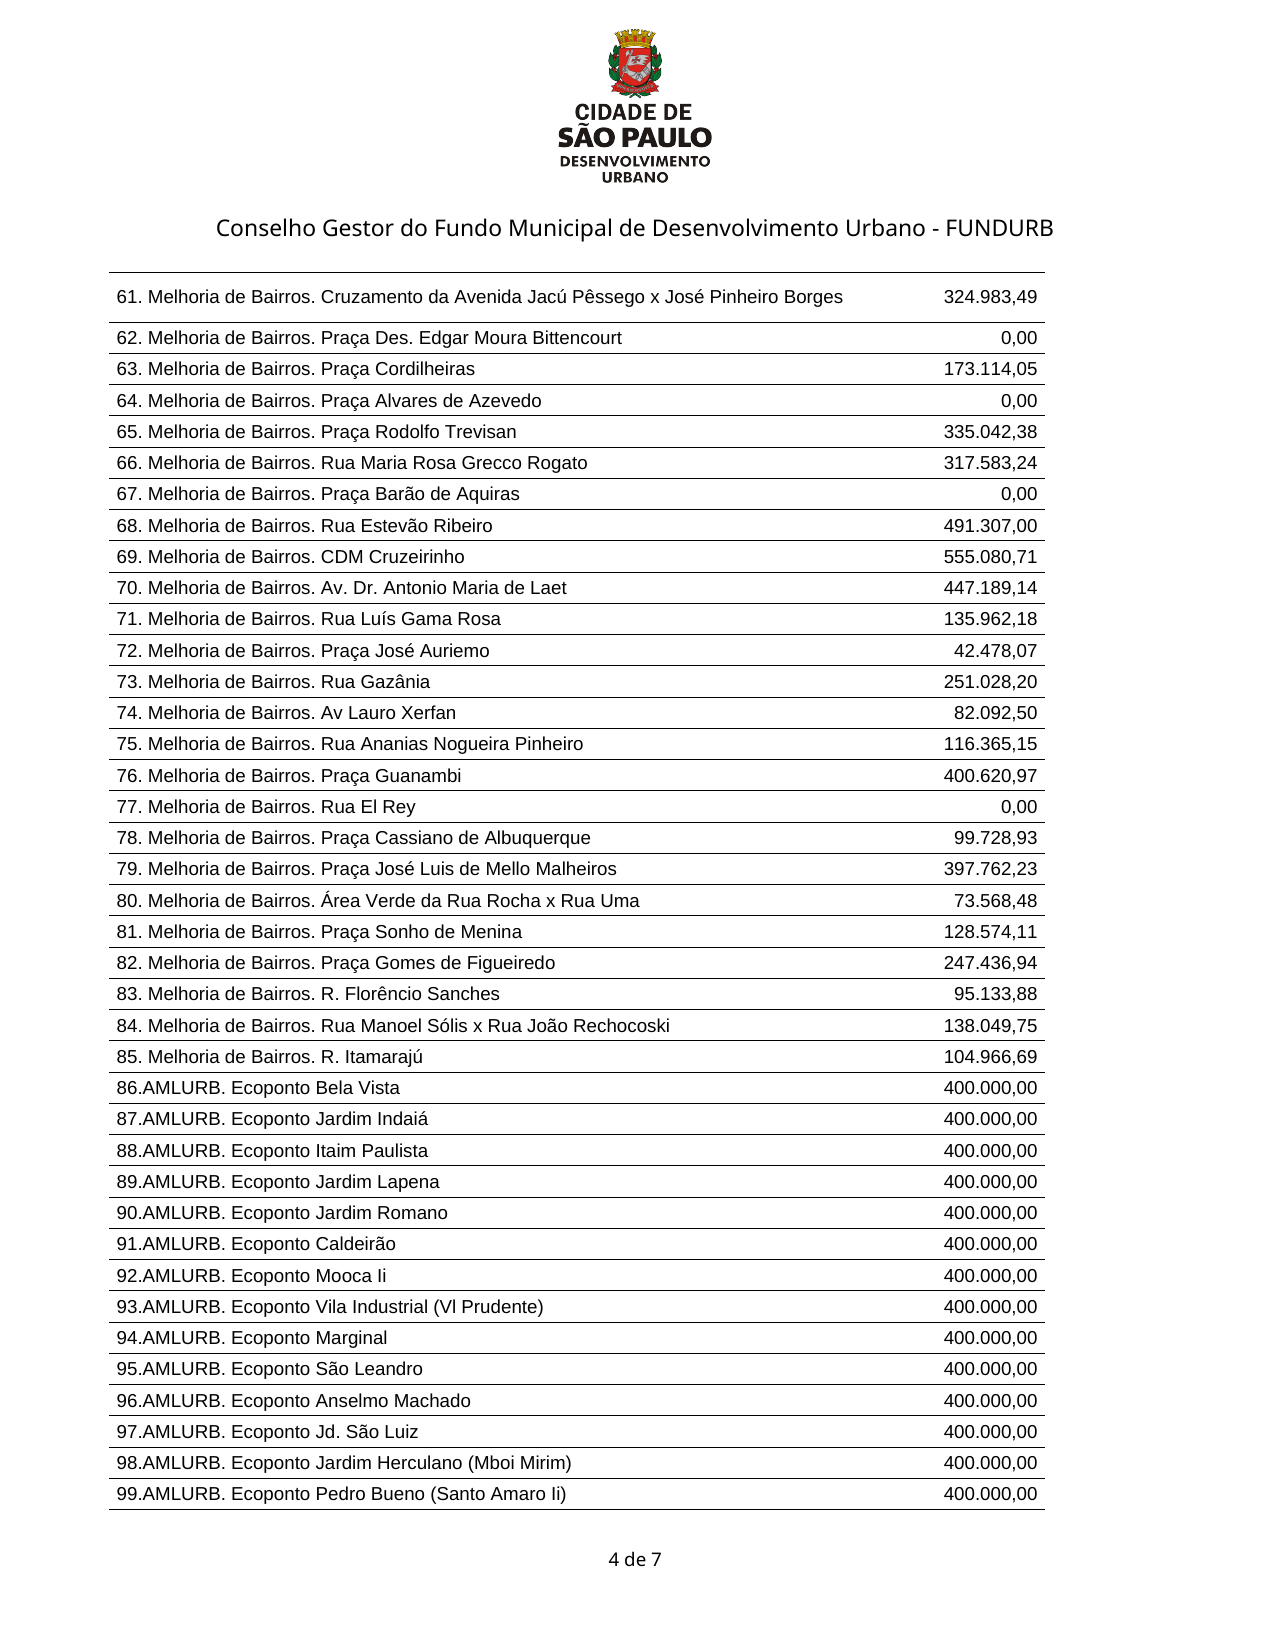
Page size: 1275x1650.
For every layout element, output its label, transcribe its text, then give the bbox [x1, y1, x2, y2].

table_cell 65. Melhoria de Bairros. Praça Rodolfo Trevisan [109, 416, 863, 447]
table_cell 94.AMLURB. Ecoponto Marginal [109, 1323, 863, 1353]
table_cell 78. Melhoria de Bairros. Praça Cassiano de Albuquerque [109, 823, 863, 853]
table_cell 64. Melhoria de Bairros. Praça Alvares de Azevedo [109, 385, 863, 415]
table_cell 86.AMLURB. Ecoponto Bela Vista [109, 1073, 863, 1103]
table_cell 555.080,71 [863, 541, 1044, 572]
table_cell 66. Melhoria de Bairros. Rua Maria Rosa Grecco Rogato [109, 448, 863, 478]
table_cell 75. Melhoria de Bairros. Rua Ananias Nogueira Pinheiro [109, 729, 863, 759]
table_cell 251.028,20 [863, 666, 1044, 697]
table_cell 84. Melhoria de Bairros. Rua Manoel Sólis x Rua João Rechocoski [109, 1010, 863, 1040]
table_cell 99.728,93 [863, 823, 1044, 853]
table_cell 400.000,00 [863, 1479, 1044, 1509]
table_cell 92.AMLURB. Ecoponto Mooca Ii [109, 1260, 863, 1290]
table_cell 447.189,14 [863, 573, 1044, 603]
table_cell 93.AMLURB. Ecoponto Vila Industrial (Vl Prudente) [109, 1291, 863, 1322]
table_cell 73.568,48 [863, 885, 1044, 915]
table_cell 400.000,00 [863, 1135, 1044, 1165]
table_cell 83. Melhoria de Bairros. R. Florêncio Sanches [109, 979, 863, 1009]
table_cell 42.478,07 [863, 635, 1044, 665]
table_cell 400.000,00 [863, 1198, 1044, 1228]
table_cell 95.AMLURB. Ecoponto São Leandro [109, 1354, 863, 1384]
table_cell 135.962,18 [863, 604, 1044, 634]
table_cell 400.000,00 [863, 1291, 1044, 1322]
table_cell 77. Melhoria de Bairros. Rua El Rey [109, 791, 863, 822]
table_cell 397.762,23 [863, 854, 1044, 884]
table_cell 61. Melhoria de Bairros. Cruzamento da Avenida Jacú Pêssego x José Pinheiro Borges [109, 273, 863, 322]
table_cell 400.000,00 [863, 1416, 1044, 1447]
table_cell 97.AMLURB. Ecoponto Jd. São Luiz [109, 1416, 863, 1447]
table_cell 335.042,38 [863, 416, 1044, 447]
table_cell 68. Melhoria de Bairros. Rua Estevão Ribeiro [109, 510, 863, 540]
table_cell 173.114,05 [863, 354, 1044, 384]
table_cell 491.307,00 [863, 510, 1044, 540]
table_cell 0,00 [863, 791, 1044, 822]
table_cell 79. Melhoria de Bairros. Praça José Luis de Mello Malheiros [109, 854, 863, 884]
table_cell 91.AMLURB. Ecoponto Caldeirão [109, 1229, 863, 1259]
table_cell 400.000,00 [863, 1073, 1044, 1103]
table_cell 0,00 [863, 323, 1044, 353]
table_cell 70. Melhoria de Bairros. Av. Dr. Antonio Maria de Laet [109, 573, 863, 603]
table_cell 116.365,15 [863, 729, 1044, 759]
table_cell 247.436,94 [863, 948, 1044, 978]
table_cell 98.AMLURB. Ecoponto Jardim Herculano (Mboi Mirim) [109, 1448, 863, 1478]
table_cell 0,00 [863, 479, 1044, 509]
table_cell 138.049,75 [863, 1010, 1044, 1040]
table_cell 71. Melhoria de Bairros. Rua Luís Gama Rosa [109, 604, 863, 634]
table_cell 400.000,00 [863, 1323, 1044, 1353]
table_cell 88.AMLURB. Ecoponto Itaim Paulista [109, 1135, 863, 1165]
table_cell 400.000,00 [863, 1260, 1044, 1290]
table_cell 72. Melhoria de Bairros. Praça José Auriemo [109, 635, 863, 665]
table_cell 76. Melhoria de Bairros. Praça Guanambi [109, 760, 863, 790]
table_cell 67. Melhoria de Bairros. Praça Barão de Aquiras [109, 479, 863, 509]
table_cell 128.574,11 [863, 916, 1044, 947]
table_cell 99.AMLURB. Ecoponto Pedro Bueno (Santo Amaro Ii) [109, 1479, 863, 1509]
table_cell 69. Melhoria de Bairros. CDM Cruzeirinho [109, 541, 863, 572]
table_cell 89.AMLURB. Ecoponto Jardim Lapena [109, 1166, 863, 1197]
table_cell 90.AMLURB. Ecoponto Jardim Romano [109, 1198, 863, 1228]
table_cell 62. Melhoria de Bairros. Praça Des. Edgar Moura Bittencourt [109, 323, 863, 353]
table_cell 317.583,24 [863, 448, 1044, 478]
table_cell 85. Melhoria de Bairros. R. Itamarajú [109, 1041, 863, 1072]
table_cell 95.133,88 [863, 979, 1044, 1009]
table_cell 74. Melhoria de Bairros. Av Lauro Xerfan [109, 698, 863, 728]
table_cell 80. Melhoria de Bairros. Área Verde da Rua Rocha x Rua Uma [109, 885, 863, 915]
table_cell 400.620,97 [863, 760, 1044, 790]
table_cell 400.000,00 [863, 1166, 1044, 1197]
table_cell 87.AMLURB. Ecoponto Jardim Indaiá [109, 1104, 863, 1134]
table_cell 96.AMLURB. Ecoponto Anselmo Machado [109, 1385, 863, 1415]
table_cell 73. Melhoria de Bairros. Rua Gazânia [109, 666, 863, 697]
table_cell 104.966,69 [863, 1041, 1044, 1072]
table_cell 400.000,00 [863, 1385, 1044, 1415]
table_cell 400.000,00 [863, 1448, 1044, 1478]
table_cell 324.983,49 [863, 273, 1044, 322]
table_cell 81. Melhoria de Bairros. Praça Sonho de Menina [109, 916, 863, 947]
table_cell 0,00 [863, 385, 1044, 415]
table_cell 82.092,50 [863, 698, 1044, 728]
table_cell 400.000,00 [863, 1104, 1044, 1134]
table_cell 82. Melhoria de Bairros. Praça Gomes de Figueiredo [109, 948, 863, 978]
table_cell 400.000,00 [863, 1229, 1044, 1259]
table_cell 400.000,00 [863, 1354, 1044, 1384]
table_cell 63. Melhoria de Bairros. Praça Cordilheiras [109, 354, 863, 384]
